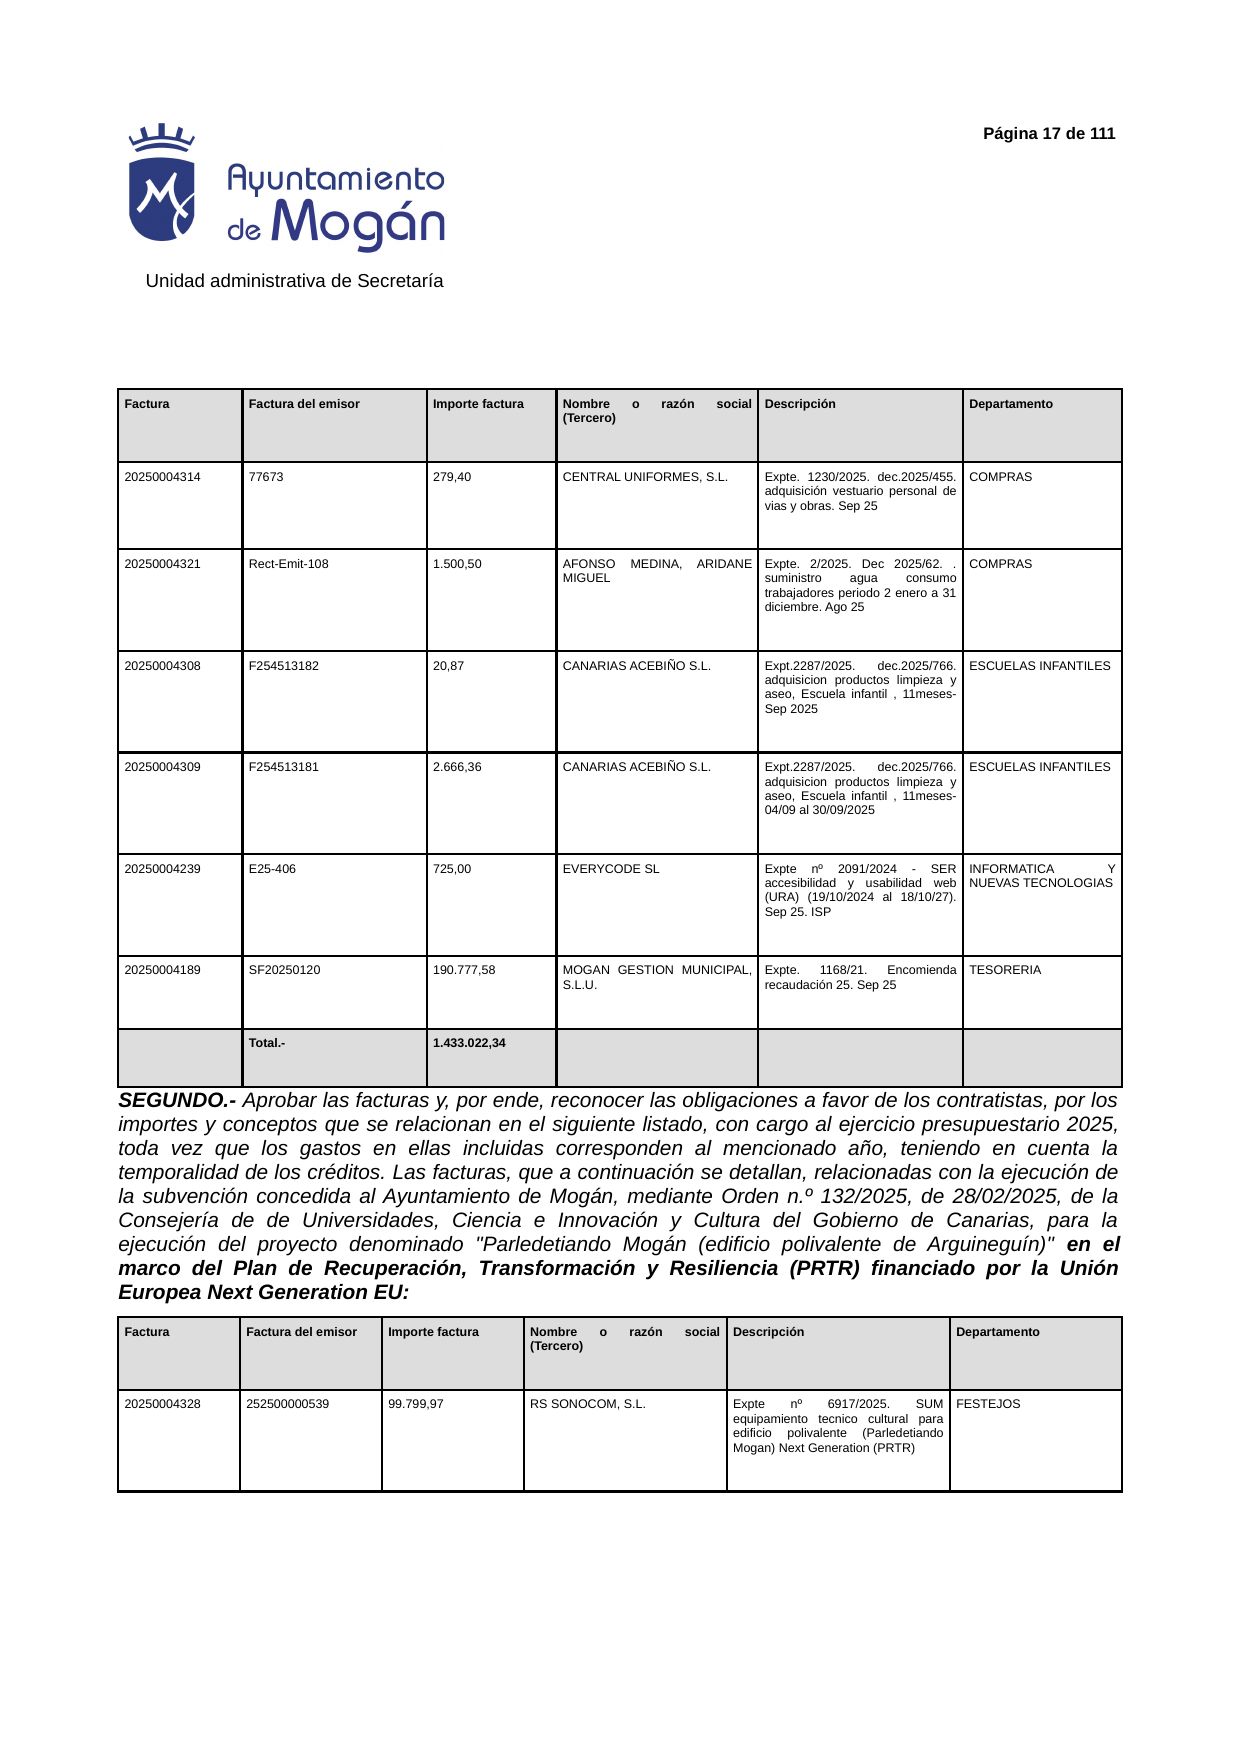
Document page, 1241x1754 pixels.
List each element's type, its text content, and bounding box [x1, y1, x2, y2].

table_cell Expte. 2/2025. Dec 2025/62. . suministro agua consumo trabajadores periodo 2 enero a 31 diciembre. Ago 25 [759, 550, 962, 650]
table_cell [119, 1030, 241, 1086]
table_header Nombre o razón social (Tercero) [525, 1318, 726, 1389]
table_cell 20250004239 [119, 855, 241, 954]
text SEGUNDO.- Aprobar las facturas y, por ende, reconocer las obligaciones a favor de los contratistas, por los importes y conceptos que se relacionan en el siguiente listado, con cargo al ejercicio presupuestario 2025, toda vez que los gastos en ellas incluidas corresponden al mencionado año, teniendo en cuenta la temporalidad de los créditos. Las facturas, que a continuación se detallan, relacionadas con la ejecución de la subvención concedida al Ayuntamiento de Mogán, mediante Orden n.º 132/2025, de 28/02/2025, de la Consejería de de Universidades, Ciencia e Innovación y Cultura del Gobierno de Canarias, para la ejecución del proyecto denominado "Parledetiando Mogán (edificio polivalente de Arguineguín)" en el marco del Plan de Recuperación, Transformación y Resiliencia (PRTR) financiado por la Unión Europea Next Generation EU: [118, 1088, 1122, 1303]
table_cell F254513181 [244, 754, 426, 853]
table_cell Expte nº 2091/2024 - SER accesibilidad y usabilidad web (URA) (19/10/2024 al 18/10/27). Sep 25. ISP [759, 855, 962, 954]
table_cell AFONSO MEDINA, ARIDANE MIGUEL [558, 550, 757, 650]
table_cell [964, 1030, 1121, 1086]
table_cell 99.799,97 [383, 1391, 523, 1490]
table_cell 190.777,58 [428, 957, 555, 1027]
table_header Importe factura [428, 390, 555, 461]
table_header Descripción [728, 1318, 949, 1389]
table_header Factura del emisor [241, 1318, 381, 1389]
table_cell Total.- [244, 1030, 426, 1086]
table_cell 77673 [244, 463, 426, 548]
table_cell 2.666,36 [428, 754, 555, 853]
table_cell 20,87 [428, 652, 555, 751]
table_cell Expte nº 6917/2025. SUM equipamiento tecnico cultural para edificio polivalente (Parledetiando Mogan) Next Generation (PRTR) [728, 1391, 949, 1490]
table_header Nombre o razón social (Tercero) [558, 390, 757, 461]
table_cell Expt.2287/2025. dec.2025/766. adquisicion productos limpieza y aseo, Escuela infantil , 11meses- Sep 2025 [759, 652, 962, 751]
table_cell E25-406 [244, 855, 426, 954]
picture [128, 123, 445, 259]
table_header Descripción [759, 390, 962, 461]
table_cell 20250004189 [119, 957, 241, 1027]
table_cell EVERYCODE SL [558, 855, 757, 954]
table_cell [558, 1030, 757, 1086]
table_cell 20250004314 [119, 463, 241, 548]
table_cell 279,40 [428, 463, 555, 548]
table_cell COMPRAS [964, 550, 1121, 650]
table_cell 725,00 [428, 855, 555, 954]
table_cell 252500000539 [241, 1391, 381, 1490]
table_cell Expte. 1168/21. Encomienda recaudación 25. Sep 25 [759, 957, 962, 1027]
table_cell 20250004321 [119, 550, 241, 650]
table_cell 1.500,50 [428, 550, 555, 650]
table_cell 20250004328 [119, 1391, 239, 1490]
table_cell RS SONOCOM, S.L. [525, 1391, 726, 1490]
table_cell Rect-Emit-108 [244, 550, 426, 650]
table_cell TESORERIA [964, 957, 1121, 1027]
table_cell CANARIAS ACEBIÑO S.L. [558, 652, 757, 751]
table_cell CENTRAL UNIFORMES, S.L. [558, 463, 757, 548]
table_cell ESCUELAS INFANTILES [964, 754, 1121, 853]
table_cell ESCUELAS INFANTILES [964, 652, 1121, 751]
table_cell 20250004309 [119, 754, 241, 853]
table_header Factura [119, 1318, 239, 1389]
table_cell 20250004308 [119, 652, 241, 751]
table_cell [759, 1030, 962, 1086]
table_cell INFORMATICA Y NUEVAS TECNOLOGIAS [964, 855, 1121, 954]
table_cell 1.433.022,34 [428, 1030, 555, 1086]
table_cell Expte. 1230/2025. dec.2025/455. adquisición vestuario personal de vias y obras. Sep 25 [759, 463, 962, 548]
table_cell FESTEJOS [951, 1391, 1121, 1490]
table_cell SF20250120 [244, 957, 426, 1027]
table_header Factura [119, 390, 241, 461]
table_header Departamento [964, 390, 1121, 461]
table_cell COMPRAS [964, 463, 1121, 548]
table_header Departamento [951, 1318, 1121, 1389]
table_header Factura del emisor [244, 390, 426, 461]
table_header Importe factura [383, 1318, 523, 1389]
table_cell F254513182 [244, 652, 426, 751]
table_cell CANARIAS ACEBIÑO S.L. [558, 754, 757, 853]
table_cell Expt.2287/2025. dec.2025/766. adquisicion productos limpieza y aseo, Escuela infantil , 11meses- 04/09 al 30/09/2025 [759, 754, 962, 853]
table_cell MOGAN GESTION MUNICIPAL, S.L.U. [558, 957, 757, 1027]
